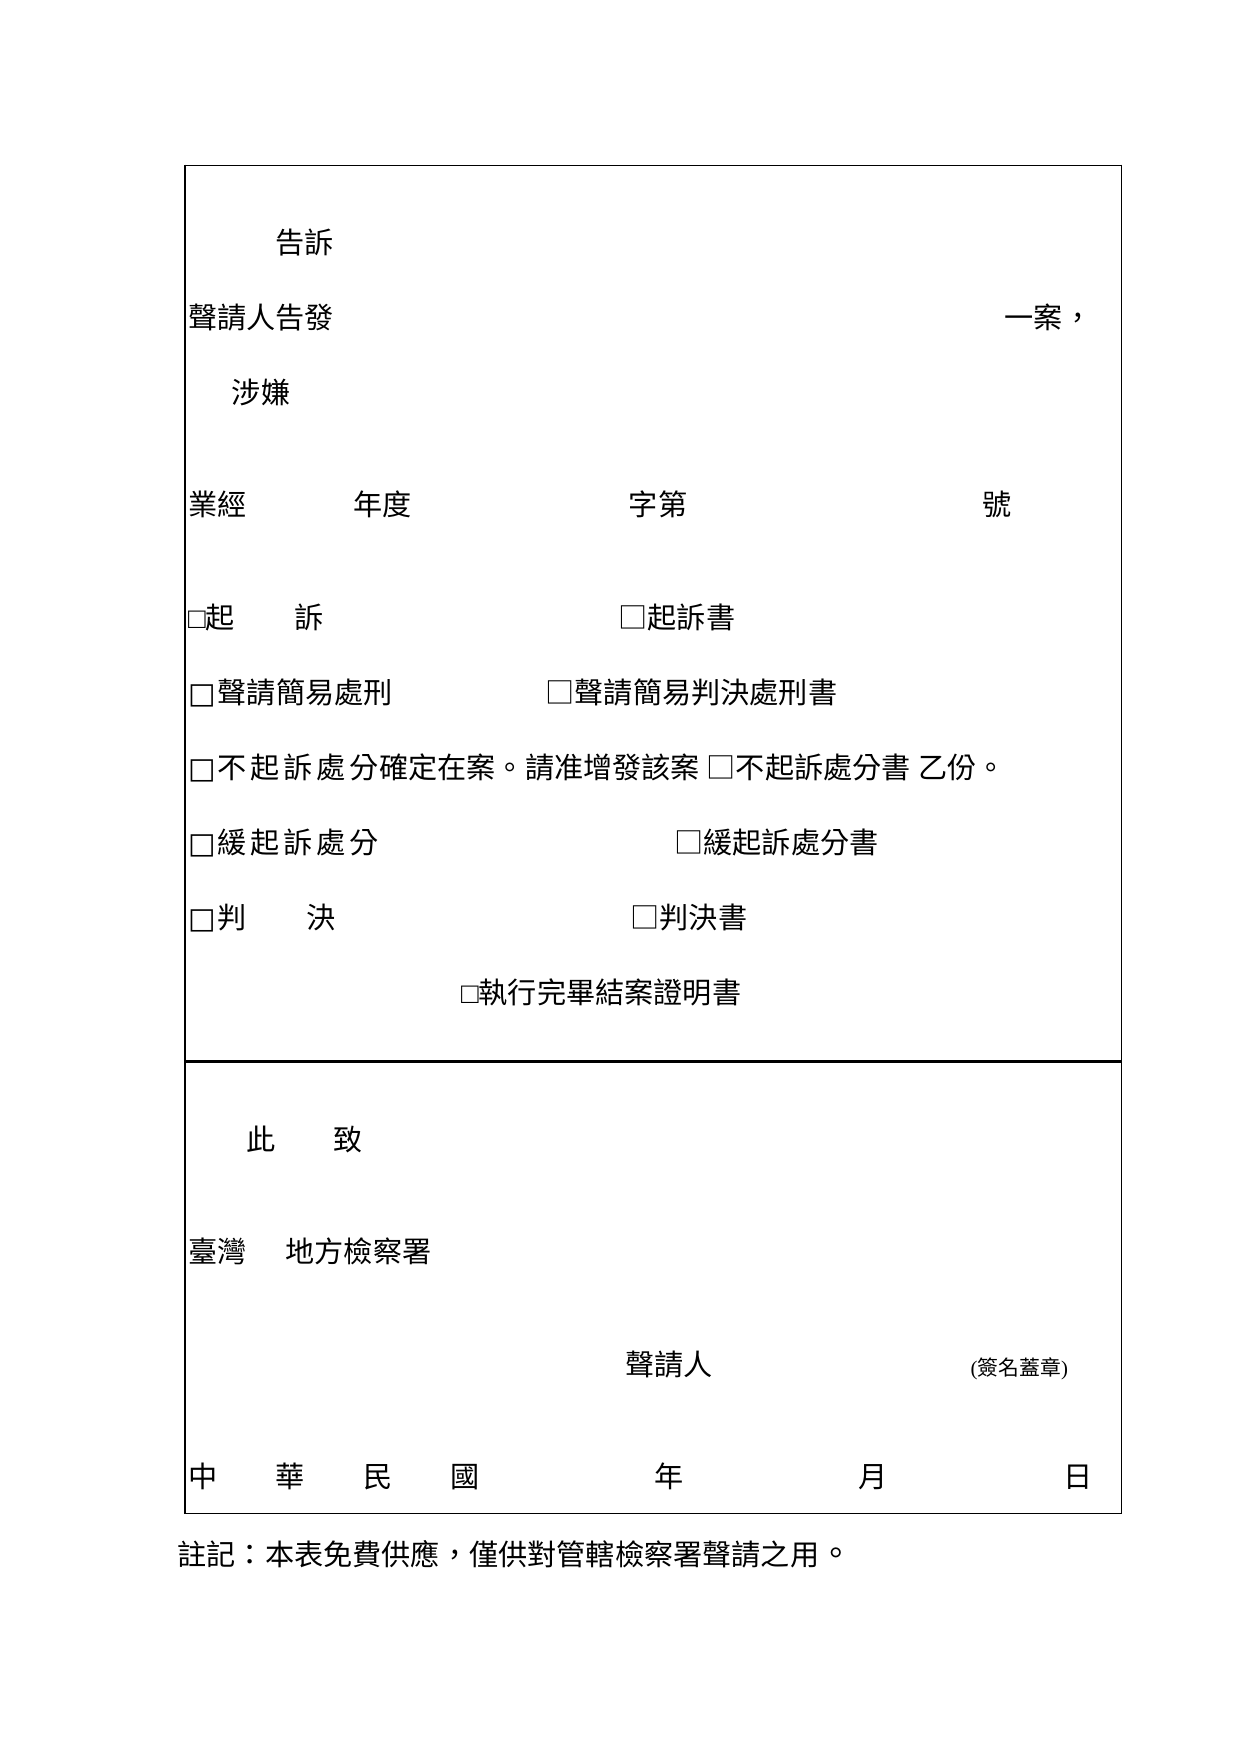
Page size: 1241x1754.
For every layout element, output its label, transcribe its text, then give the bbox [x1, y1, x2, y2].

table_cell 告訴 聲請人告發 一案， 涉嫌 業經 年度 字第 號 □起訴 □起訴書 聲請簡易處刑 □聲請簡易判決處刑書 不起訴處分確定在案。請准增發該案 □不起訴處分書 乙份。 緩起訴處分 □緩起訴處分書 判決 □判決書 □執行完畢結案證明書 [186, 166, 1121, 1028]
table_cell [186, 1028, 1121, 1060]
table_cell 此 致 臺灣 地方檢察署 聲請人 (簽名蓋章) 中 華 民 國 年 月 日 [186, 1063, 1121, 1512]
text 註記：本表免費供應，僅供對管轄檢察署聲請之用。 [177, 1513, 1122, 1588]
